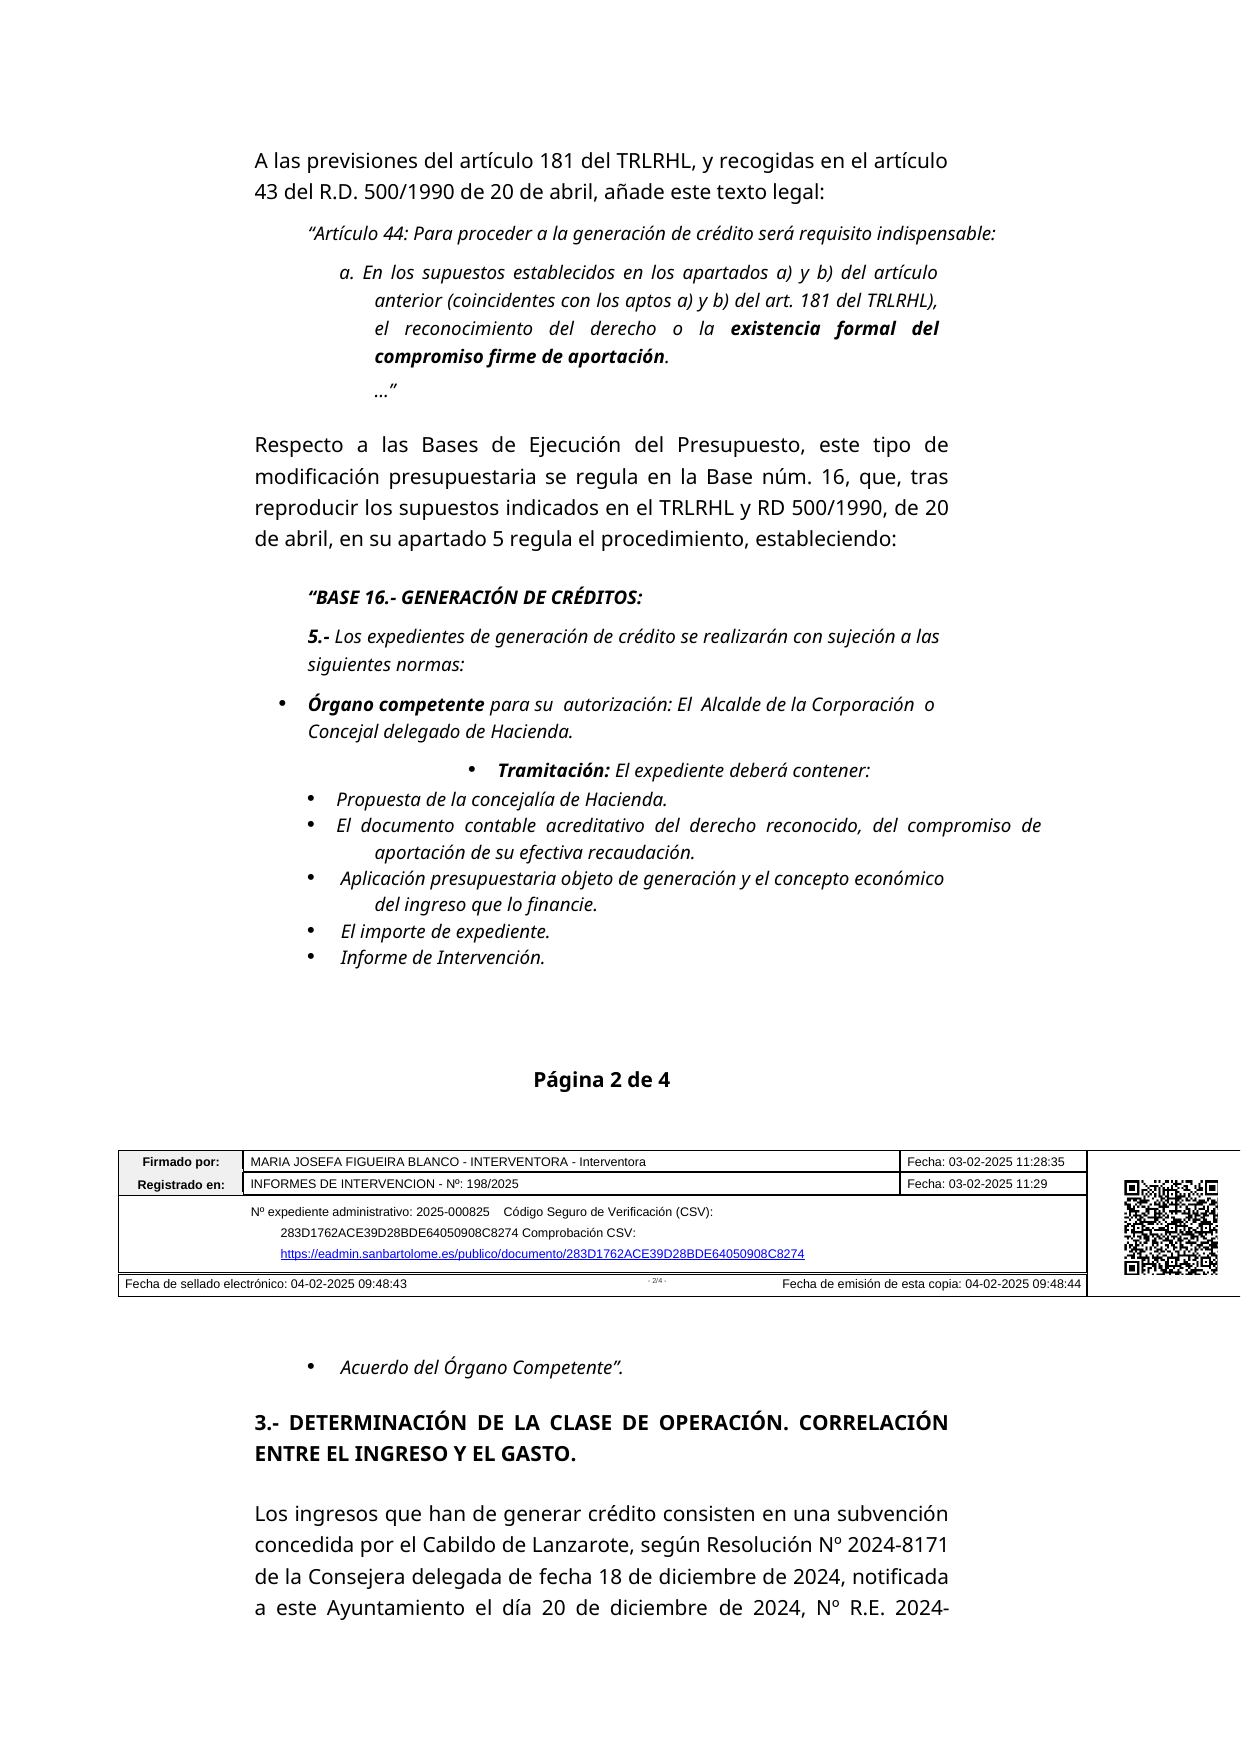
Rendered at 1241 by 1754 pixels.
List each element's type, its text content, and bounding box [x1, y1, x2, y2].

text Respecto a las Bases de Ejecución del Presupuesto, este tipo de modificación presupuestaria se regula en la Base núm. 16, que, tras reproducir los supuestos indicados en el TRLRHL y RD 500/1990, de 20 de abril, en su apartado 5 regula el procedimiento, estableciendo: [254, 431, 949, 553]
table_header Fecha: 03-02-2025 11:28:35 [901, 1151, 1086, 1171]
text Página 2 de 4 [263, 1065, 940, 1093]
text A las previsiones del artículo 181 del TRLRHL, y recogidas en el artículo 43 del R.D. 500/1990 de 20 de abril, añade este texto legal: [254, 146, 949, 206]
text …” [374, 377, 1122, 402]
text aportación de su efectiva recaudación. [374, 839, 1122, 865]
list Informe de Intervención. [307, 944, 1122, 969]
table_cell INFORMES DE INTERVENCION - Nº: 198/2025 [244, 1173, 899, 1194]
list El documento contable acreditativo del derecho reconocido, del compromiso de [307, 812, 1122, 838]
table_cell Fecha: 03-02-2025 11:29 [901, 1173, 1086, 1194]
table_header Firmado por: [119, 1151, 242, 1169]
text 3.- DETERMINACIÓN DE LA CLASE DE OPERACIÓN. CORRELACIÓN ENTRE EL INGRESO Y EL GASTO. [254, 1408, 949, 1468]
table_header MARIA JOSEFA FIGUEIRA BLANCO - INTERVENTORA - Interventora [244, 1151, 899, 1171]
list Propuesta de la concejalía de Hacienda. [307, 787, 1122, 812]
text 5.- Los expedientes de generación de crédito se realizarán con sujeción a las siguientes normas: [308, 623, 949, 677]
text “Artículo 44: Para proceder a la generación de crédito será requisito indispensable: [308, 220, 1122, 246]
text “BASE 16.- GENERACIÓN DE CRÉDITOS: [308, 584, 1122, 610]
table_cell Fecha de sellado electrónico: 04-02-2025 09:48:43 - 2/4 - Fecha de emisión de esta copia: 04-02-2025 09:48:44 [119, 1275, 1086, 1296]
table_header [1088, 1151, 1240, 1296]
text Los ingresos que han de generar crédito consisten en una subvención concedida por el Cabildo de Lanzarote, según Resolución Nº 2024-8171 de la Consejera delegada de fecha 18 de diciembre de 2024, notificada a este Ayuntamiento el día 20 de diciembre de 2024, Nº R.E. 2024- [254, 1499, 950, 1622]
list Acuerdo del Órgano Competente”. [307, 1354, 1122, 1379]
list Tramitación: El expediente deberá contener: [468, 758, 1122, 783]
text a. En los supuestos establecidos en los apartados a) y b) del artículo anterior (coincidentes con los aptos a) y b) del art. 181 del TRLRHL), el reconocimiento del derecho o la existencia formal del compromiso firme de aportación. [339, 259, 941, 369]
list Aplicación presupuestaria objeto de generación y el concepto económico del ingreso que lo financie. [307, 865, 949, 917]
list El importe de expediente. [307, 918, 1122, 944]
table_cell Nº expediente administrativo: 2025-000825 Código Seguro de Verificación (CSV): 283D1762ACE39D28BDE64050908C8274 Comprobación CSV: https://eadmin.sanbartolome.es/publico/documento/283D1762ACE39D28BDE64050908C8274 [119, 1196, 1086, 1272]
list Órgano competente para su autorización: El Alcalde de la Corporación o Concejal delegado de Hacienda. [278, 691, 949, 744]
table_cell Registrado en: [119, 1175, 242, 1192]
